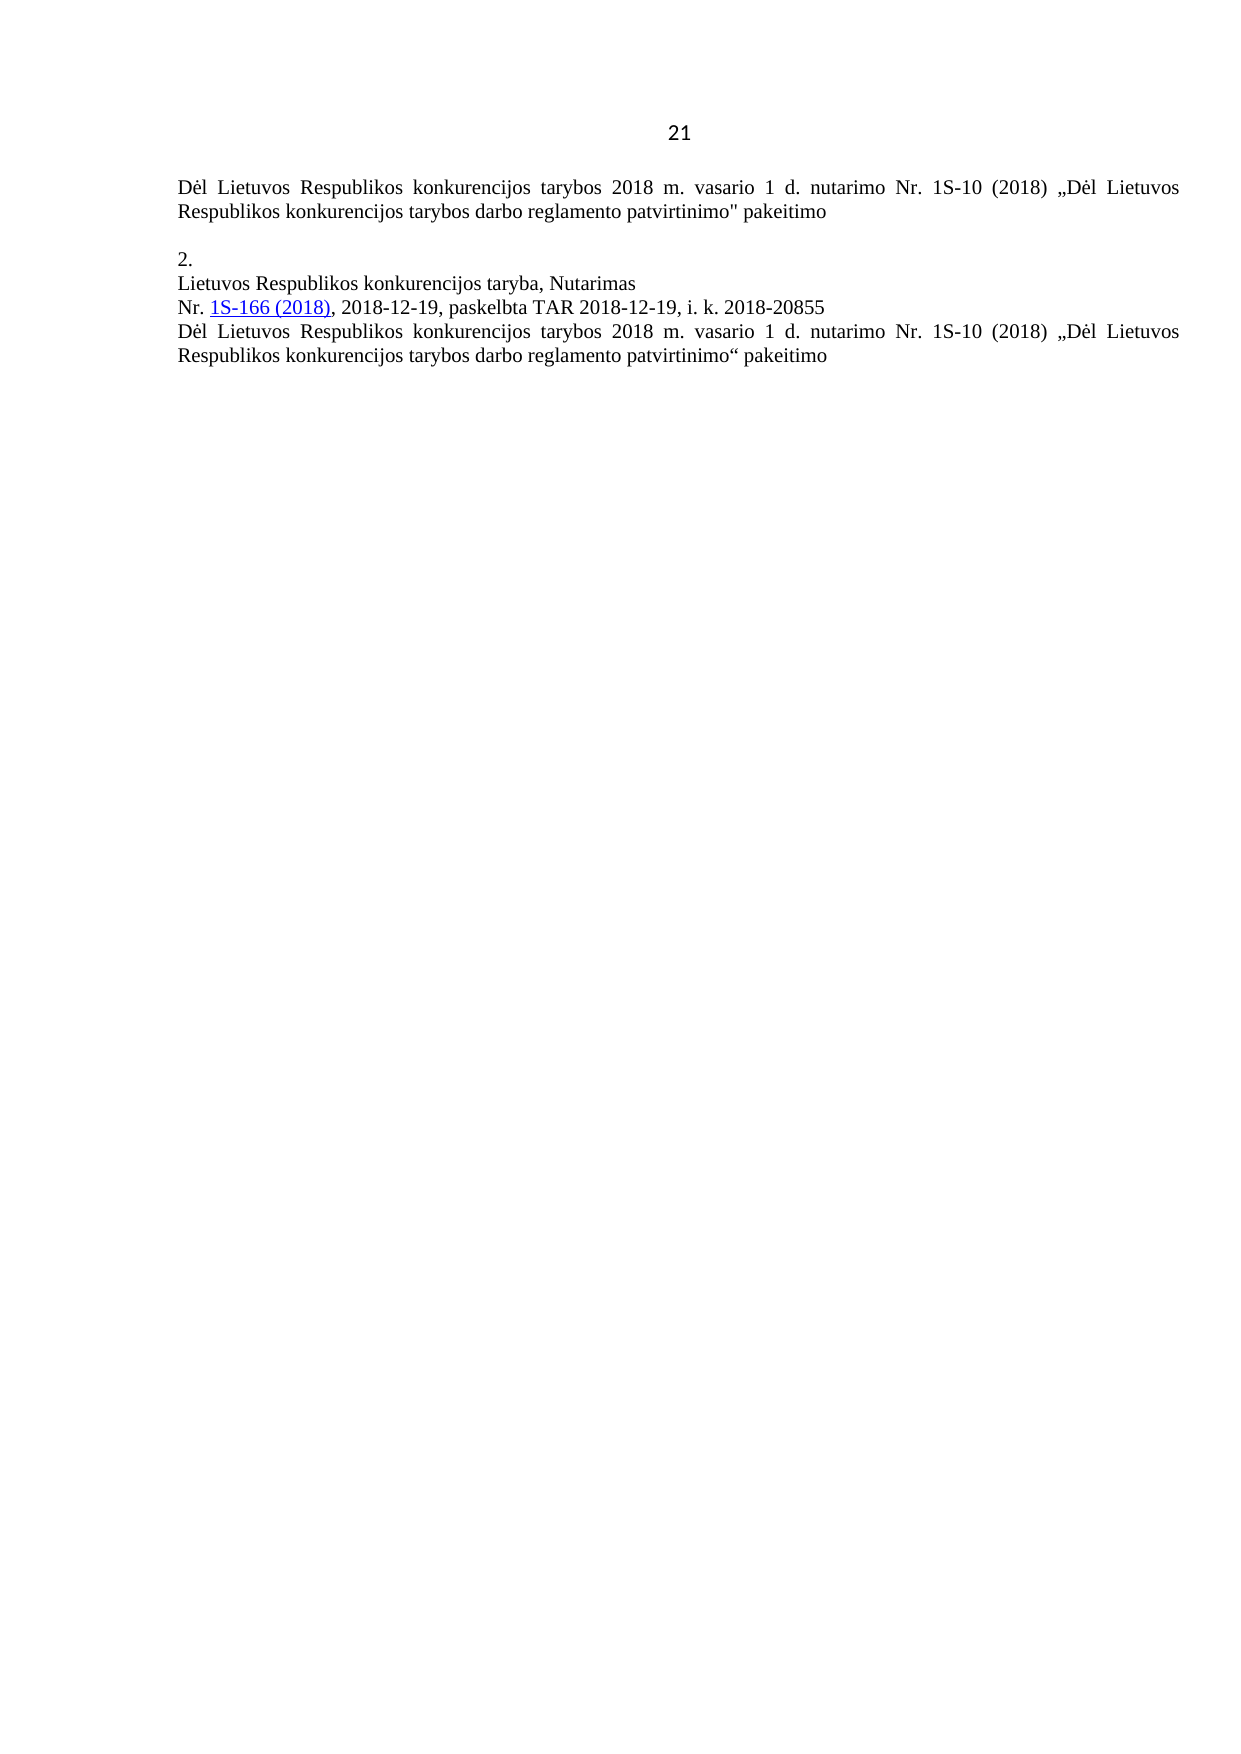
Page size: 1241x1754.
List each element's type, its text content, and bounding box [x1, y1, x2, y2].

text 2. [177, 247, 1181, 271]
text Dėl Lietuvos Respublikos konkurencijos tarybos 2018 m. vasario 1 d. nutarimo Nr. 1S-10 (2018) „Dėl Lietuvos Respublikos konkurencijos tarybos darbo reglamento patvirtinimo" pakeitimo [177, 175, 1181, 223]
text Dėl Lietuvos Respublikos konkurencijos tarybos 2018 m. vasario 1 d. nutarimo Nr. 1S-10 (2018) „Dėl Lietuvos Respublikos konkurencijos tarybos darbo reglamento patvirtinimo“ pakeitimo [177, 319, 1181, 367]
text Nr. 1S-166 (2018), 2018-12-19, paskelbta TAR 2018-12-19, i. k. 2018-20855 [177, 295, 1181, 319]
text Lietuvos Respublikos konkurencijos taryba, Nutarimas [177, 271, 1181, 295]
